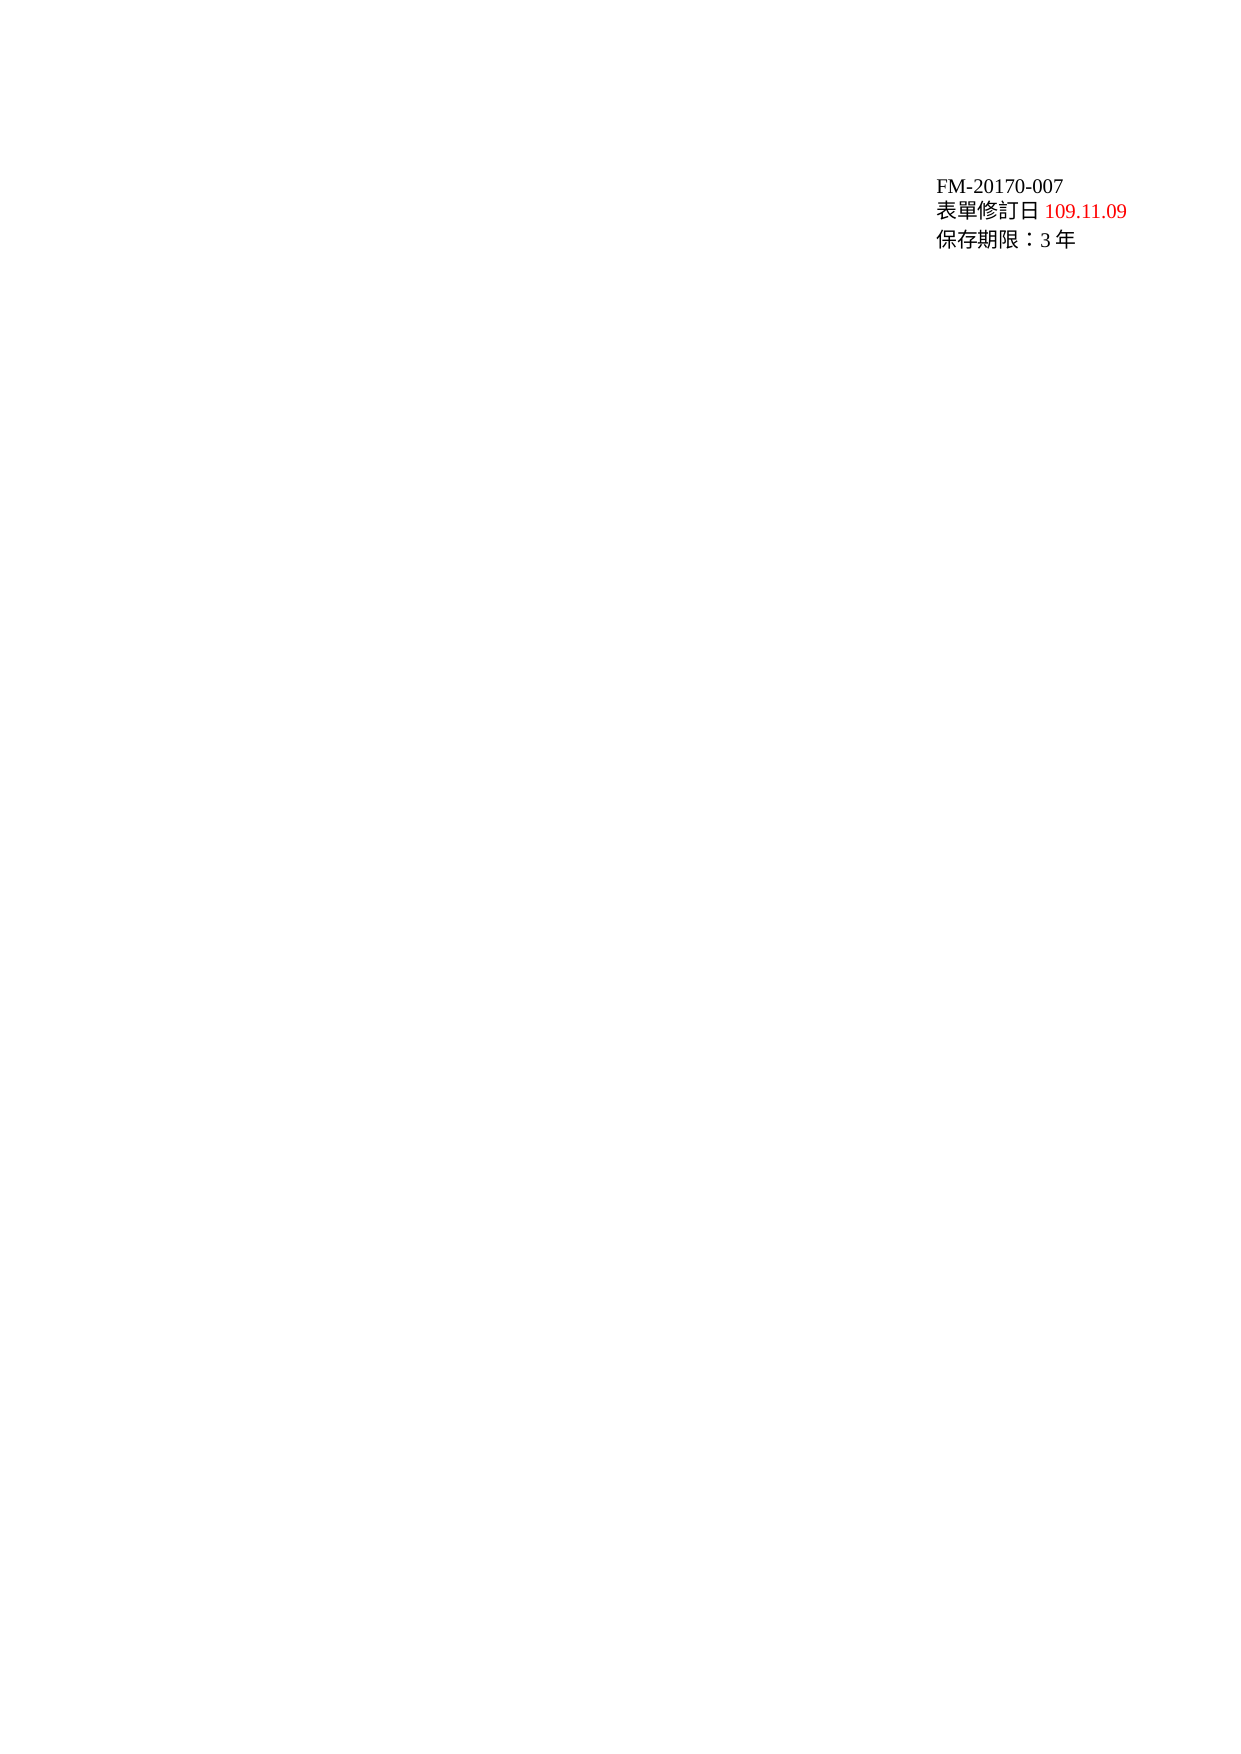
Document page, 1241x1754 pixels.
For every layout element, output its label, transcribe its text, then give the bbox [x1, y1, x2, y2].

text 表單修訂日109.11.09 [936, 198, 1133, 223]
text FM-20170-007 [936, 173, 1133, 198]
text 保存期限：3年 [936, 223, 1133, 253]
